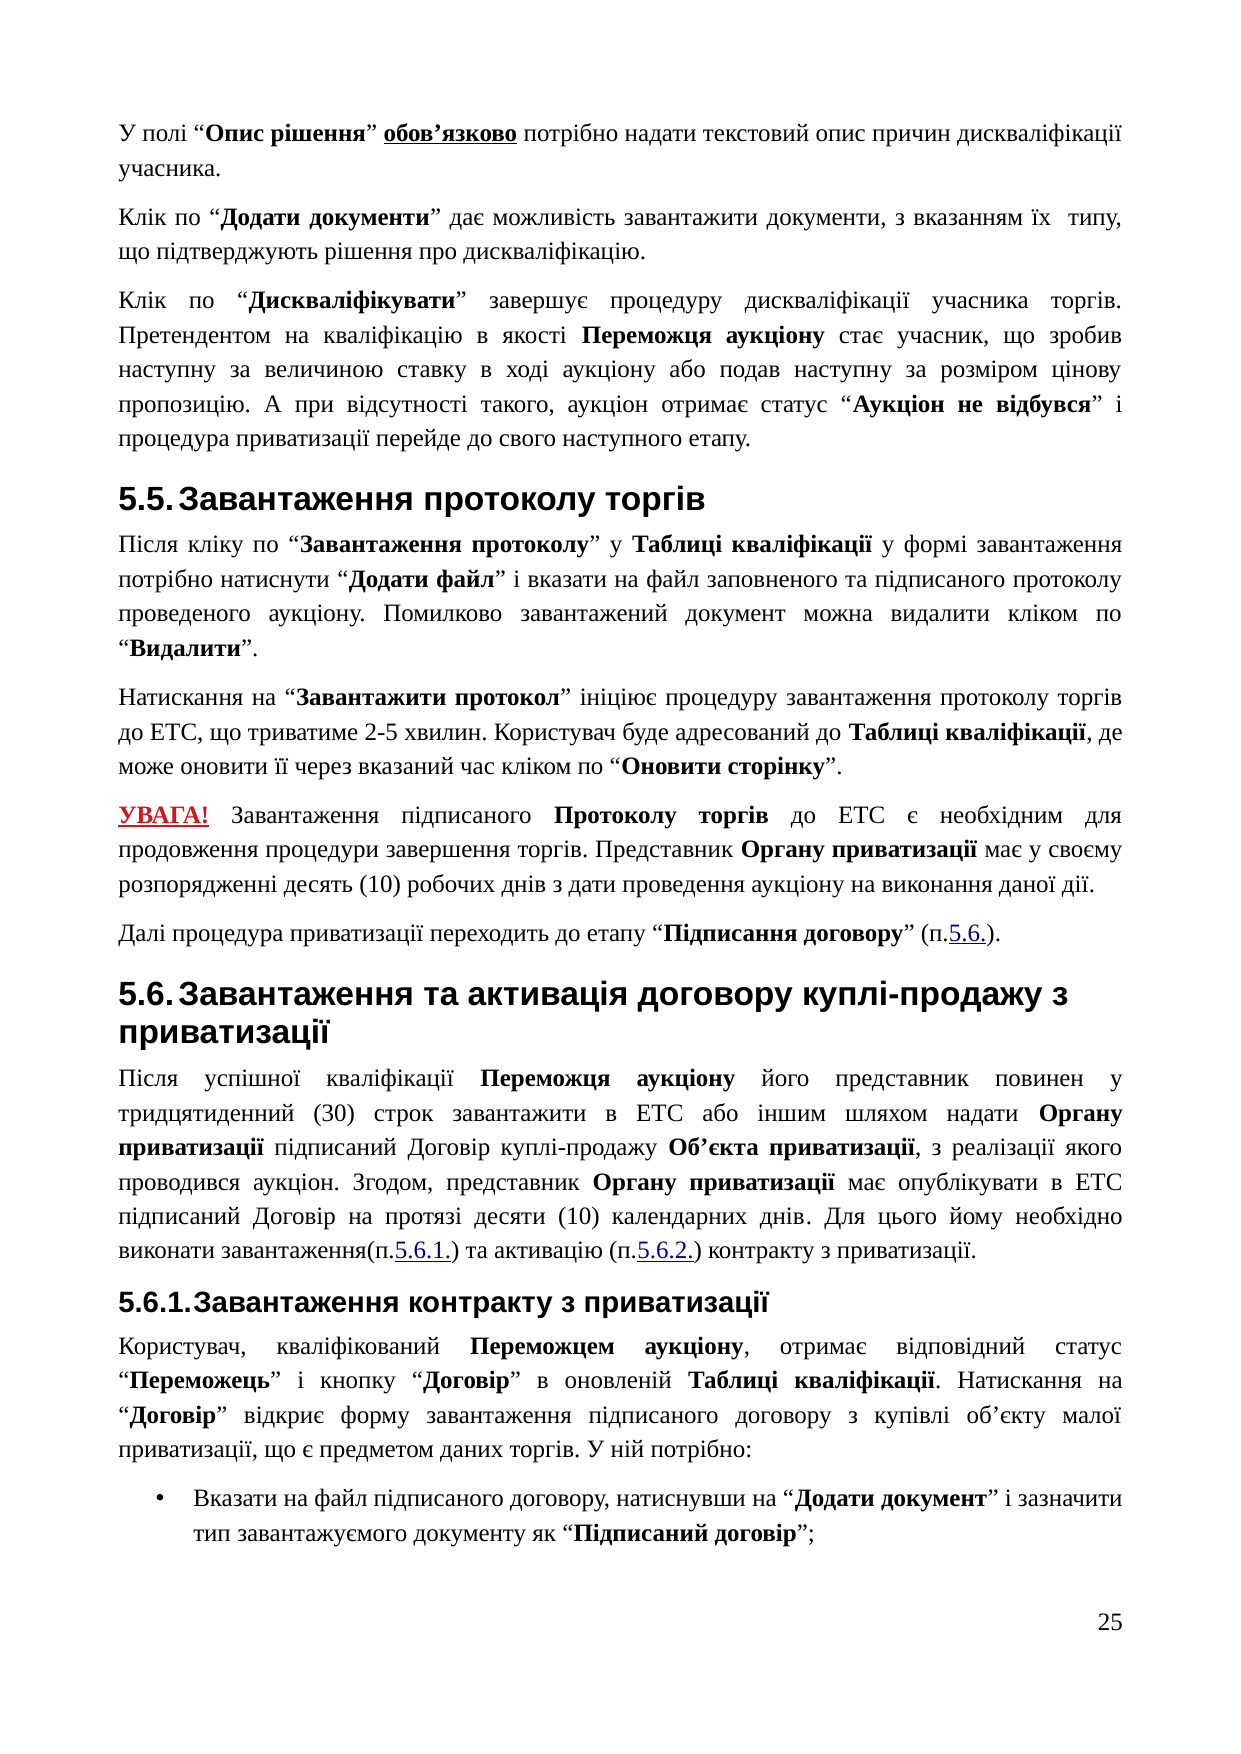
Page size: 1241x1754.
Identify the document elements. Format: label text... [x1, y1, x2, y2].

subtitle Завантаження протоколу торгів [118, 478, 1122, 517]
text Натискання на “Завантажити протокол” ініціює процедуру завантаження протоколу торгів до ЕТС, що триватиме 2-5 хвилин. Користувач буде адресований до Таблиці кваліфікації, де може оновити її через вказаний час кліком по “Оновити сторінку”. [118, 682, 1122, 780]
subtitle Завантаження контракту з приватизації [118, 1285, 1122, 1318]
text Після успішної кваліфікації Переможця аукціону його представник повинен у тридцятиденний (30) строк завантажити в ЕТС або іншим шляхом надати Органу приватизації підписаний Договір куплі-продажу Об’єкта приватизації, з реалізації якого проводився аукціон. Згодом, представник Органу приватизації має опублікувати в ЕТС підписаний Договір на протязі десяти (10) календарних днів. Для цього йому необхідно виконати завантаження(п.5.6.1.) та активацію (п.5.6.2.) контракту з приватизації. [118, 1063, 1122, 1264]
text УВАГА! Завантаження підписаного Протоколу торгів до ЕТС є необхідним для продовження процедури завершення торгів. Представник Органу приватизації має у своєму розпорядженні десять (10) робочих днів з дати проведення аукціону на виконання даної дії. [118, 800, 1122, 898]
text У полі “Опис рішення” обов’язково потрібно надати текстовий опис причин дискваліфікації учасника. [118, 118, 1122, 181]
subtitle Завантаження та активація договору куплі-продажу з приватизації [118, 973, 1122, 1051]
text Користувач, кваліфікований Переможцем аукціону, отримає відповідний статус “Переможець” і кнопку “Договір” в оновленій Таблиці кваліфікації. Натискання на “Договір” відкриє форму завантаження підписаного договору з купівлі об’єкту малої приватизації, що є предметом даних торгів. У ній потрібно: [118, 1331, 1122, 1463]
text Клік по “Додати документи” дає можливість завантажити документи, з вказанням їх типу, що підтверджують рішення про дискваліфікацію. [118, 202, 1122, 265]
list Вказати на файл підписаного договору, натиснувши на “Додати документ” і зазначити тип завантажуємого документу як “Підписаний договір”; [156, 1483, 1122, 1547]
text Далі процедура приватизації переходить до етапу “Підписання договору” (п.5.6.). [118, 918, 1122, 947]
text Після кліку по “Завантаження протоколу” у Таблиці кваліфікації у формі завантаження потрібно натиснути “Додати файл” і вказати на файл заповненого та підписаного протоколу проведеного аукціону. Помилково завантажений документ можна видалити кліком по “Видалити”. [118, 529, 1122, 662]
text Клік по “Дискваліфікувати” завершує процедуру дискваліфікації учасника торгів. Претендентом на кваліфікацію в якості Переможця аукціону стає учасник, що зробив наступну за величиною ставку в ході аукціону або подав наступну за розміром цінову пропозицію. А при відсутності такого, аукціон отримає статус “Аукціон не відбувся” і процедура приватизації перейде до свого наступного етапу. [118, 285, 1122, 452]
